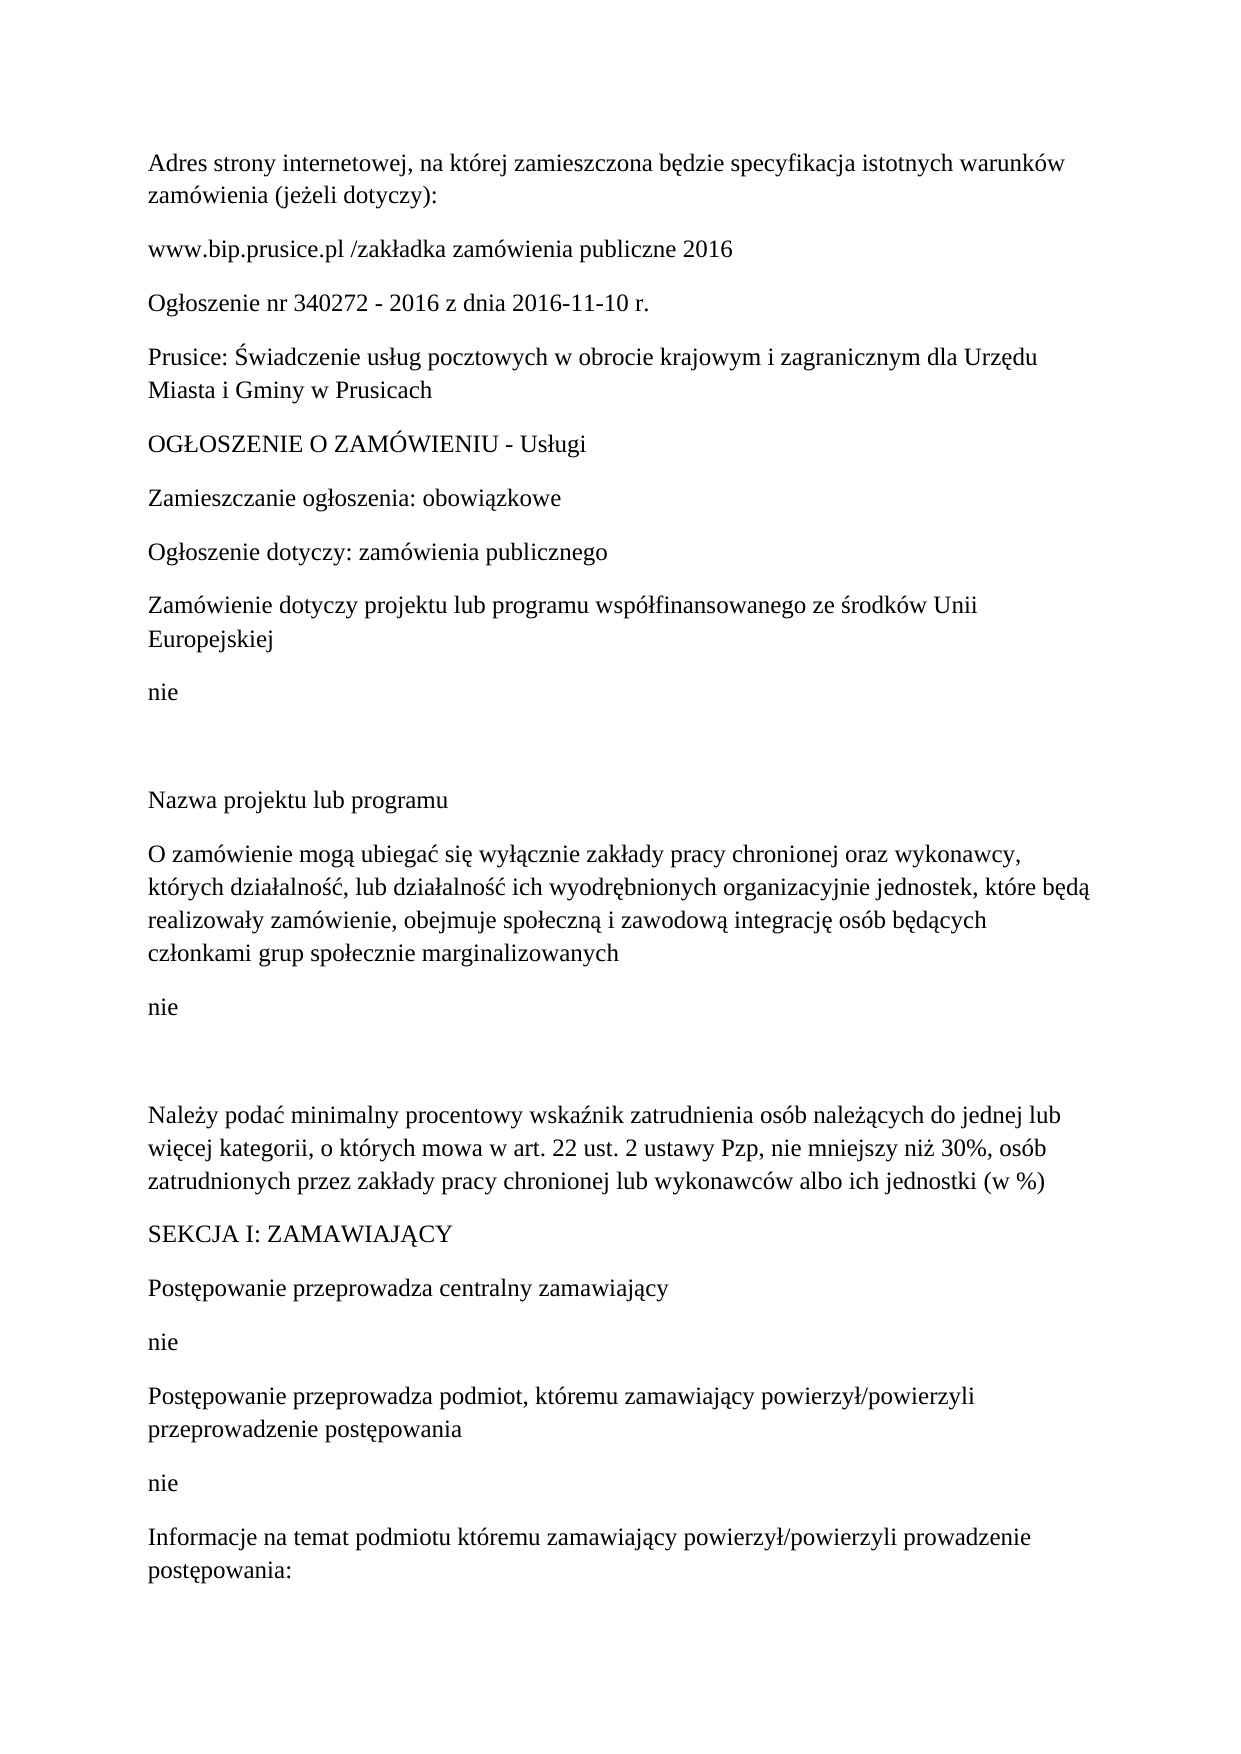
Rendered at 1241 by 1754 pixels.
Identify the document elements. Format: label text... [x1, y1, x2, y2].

text O zamówienie mogą ubiegać się wyłącznie zakłady pracy chronionej oraz wykonawcy, których działalność, lub działalność ich wyodrębnionych organizacyjnie jednostek, które będą realizowały zamówienie, obejmuje społeczną i zawodową integrację osób będących członkami grup społecznie marginalizowanych [148, 839, 1093, 967]
text Informacje na temat podmiotu któremu zamawiający powierzył/powierzyli prowadzenie postępowania: [148, 1522, 1093, 1584]
text Adres strony internetowej, na której zamieszczona będzie specyfikacja istotnych warunków zamówienia (jeżeli dotyczy): [148, 148, 1093, 209]
text Ogłoszenie dotyczy: zamówienia publicznego [148, 537, 1093, 566]
text Ogłoszenie nr 340272 - 2016 z dnia 2016-11-10 r. [148, 288, 1093, 317]
text OGŁOSZENIE O ZAMÓWIENIU - Usługi [148, 429, 1093, 458]
text www.bip.prusice.pl /zakładka zamówienia publiczne 2016 [148, 234, 1093, 263]
text Należy podać minimalny procentowy wskaźnik zatrudnienia osób należących do jednej lub więcej kategorii, o których mowa w art. 22 ust. 2 ustawy Pzp, nie mniejszy niż 30%, osób zatrudnionych przez zakłady pracy chronionej lub wykonawców albo ich jednostki (w %) [148, 1100, 1093, 1194]
text Postępowanie przeprowadza podmiot, któremu zamawiający powierzył/powierzyli przeprowadzenie postępowania [148, 1381, 1093, 1443]
text nie [148, 1468, 1093, 1497]
text Nazwa projektu lub programu [148, 785, 1093, 814]
text Zamieszczanie ogłoszenia: obowiązkowe [148, 483, 1093, 512]
text SEKCJA I: ZAMAWIAJĄCY [148, 1219, 1093, 1248]
text nie [148, 1327, 1093, 1356]
text Postępowanie przeprowadza centralny zamawiający [148, 1273, 1093, 1302]
text Zamówienie dotyczy projektu lub programu współfinansowanego ze środków Unii Europejskiej [148, 591, 1093, 652]
text nie [148, 677, 1093, 706]
text nie [148, 992, 1093, 1021]
text Prusice: Świadczenie usług pocztowych w obrocie krajowym i zagranicznym dla Urzędu Miasta i Gminy w Prusicach [148, 342, 1093, 404]
